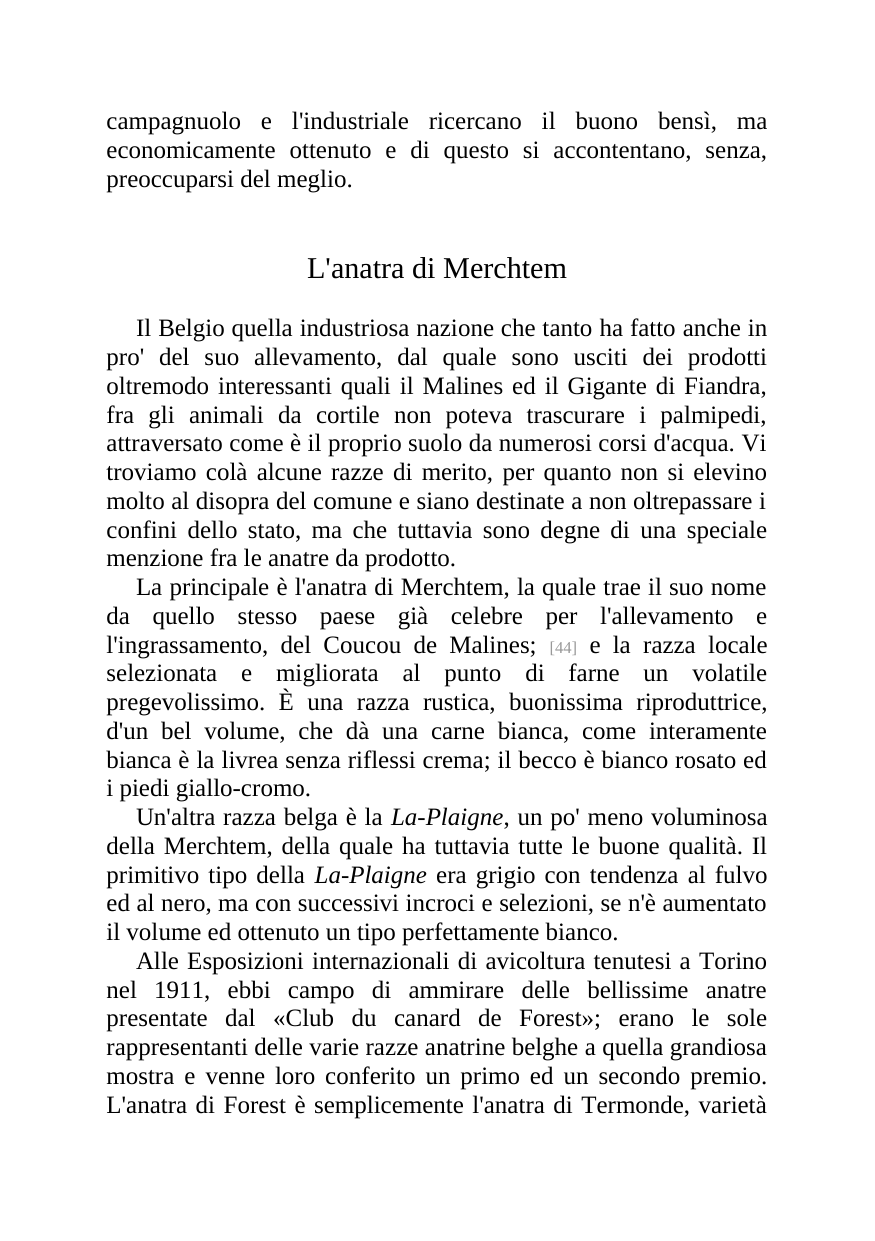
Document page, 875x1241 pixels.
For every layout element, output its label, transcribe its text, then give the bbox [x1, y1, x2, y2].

text La principale è l'anatra di Merchtem, la quale trae il suo nome da quello stesso paese già celebre per l'allevamento e l'ingrassamento, del Coucou de Malines; [44] e la razza locale selezionata e migliorata al punto di farne un volatile pregevolissimo. È una razza rustica, buonissima riproduttrice, d'un bel volume, che dà una carne bianca, come interamente bianca è la livrea senza riflessi crema; il becco è bianco rosato ed i piedi giallo-cromo. [106, 572, 768, 802]
text Alle Esposizioni internazionali di avicoltura tenutesi a Torino nel 1911, ebbi campo di ammirare delle bellissime anatre presentate dal «Club du canard de Forest»; erano le sole rappresentanti delle varie razze anatrine belghe a quella grandiosa mostra e venne loro conferito un primo ed un secondo premio. L'anatra di Forest è semplicemente l'anatra di Termonde, varietà [106, 946, 768, 1118]
text campagnuolo e l'industriale ricercano il buono bensì, ma economicamente ottenuto e di questo si accontentano, senza, preoccuparsi del meglio. [106, 106, 768, 192]
subtitle L'anatra di Merchtem [106, 250, 768, 285]
text Un'altra razza belga è la La-Plaigne, un po' meno voluminosa della Merchtem, della quale ha tuttavia tutte le buone qualità. Il primitivo tipo della La-Plaigne era grigio con tendenza al fulvo ed al nero, ma con successivi incroci e selezioni, se n'è aumentato il volume ed ottenuto un tipo perfettamente bianco. [106, 802, 768, 946]
text Il Belgio quella industriosa nazione che tanto ha fatto anche in pro' del suo allevamento, dal quale sono usciti dei prodotti oltremodo interessanti quali il Malines ed il Gigante di Fiandra, fra gli animali da cortile non poteva trascurare i palmipedi, attraversato come è il proprio suolo da numerosi corsi d'acqua. Vi troviamo colà alcune razze di merito, per quanto non si elevino molto al disopra del comune e siano destinate a non oltrepassare i confini dello stato, ma che tuttavia sono degne di una speciale menzione fra le anatre da prodotto. [106, 313, 768, 572]
